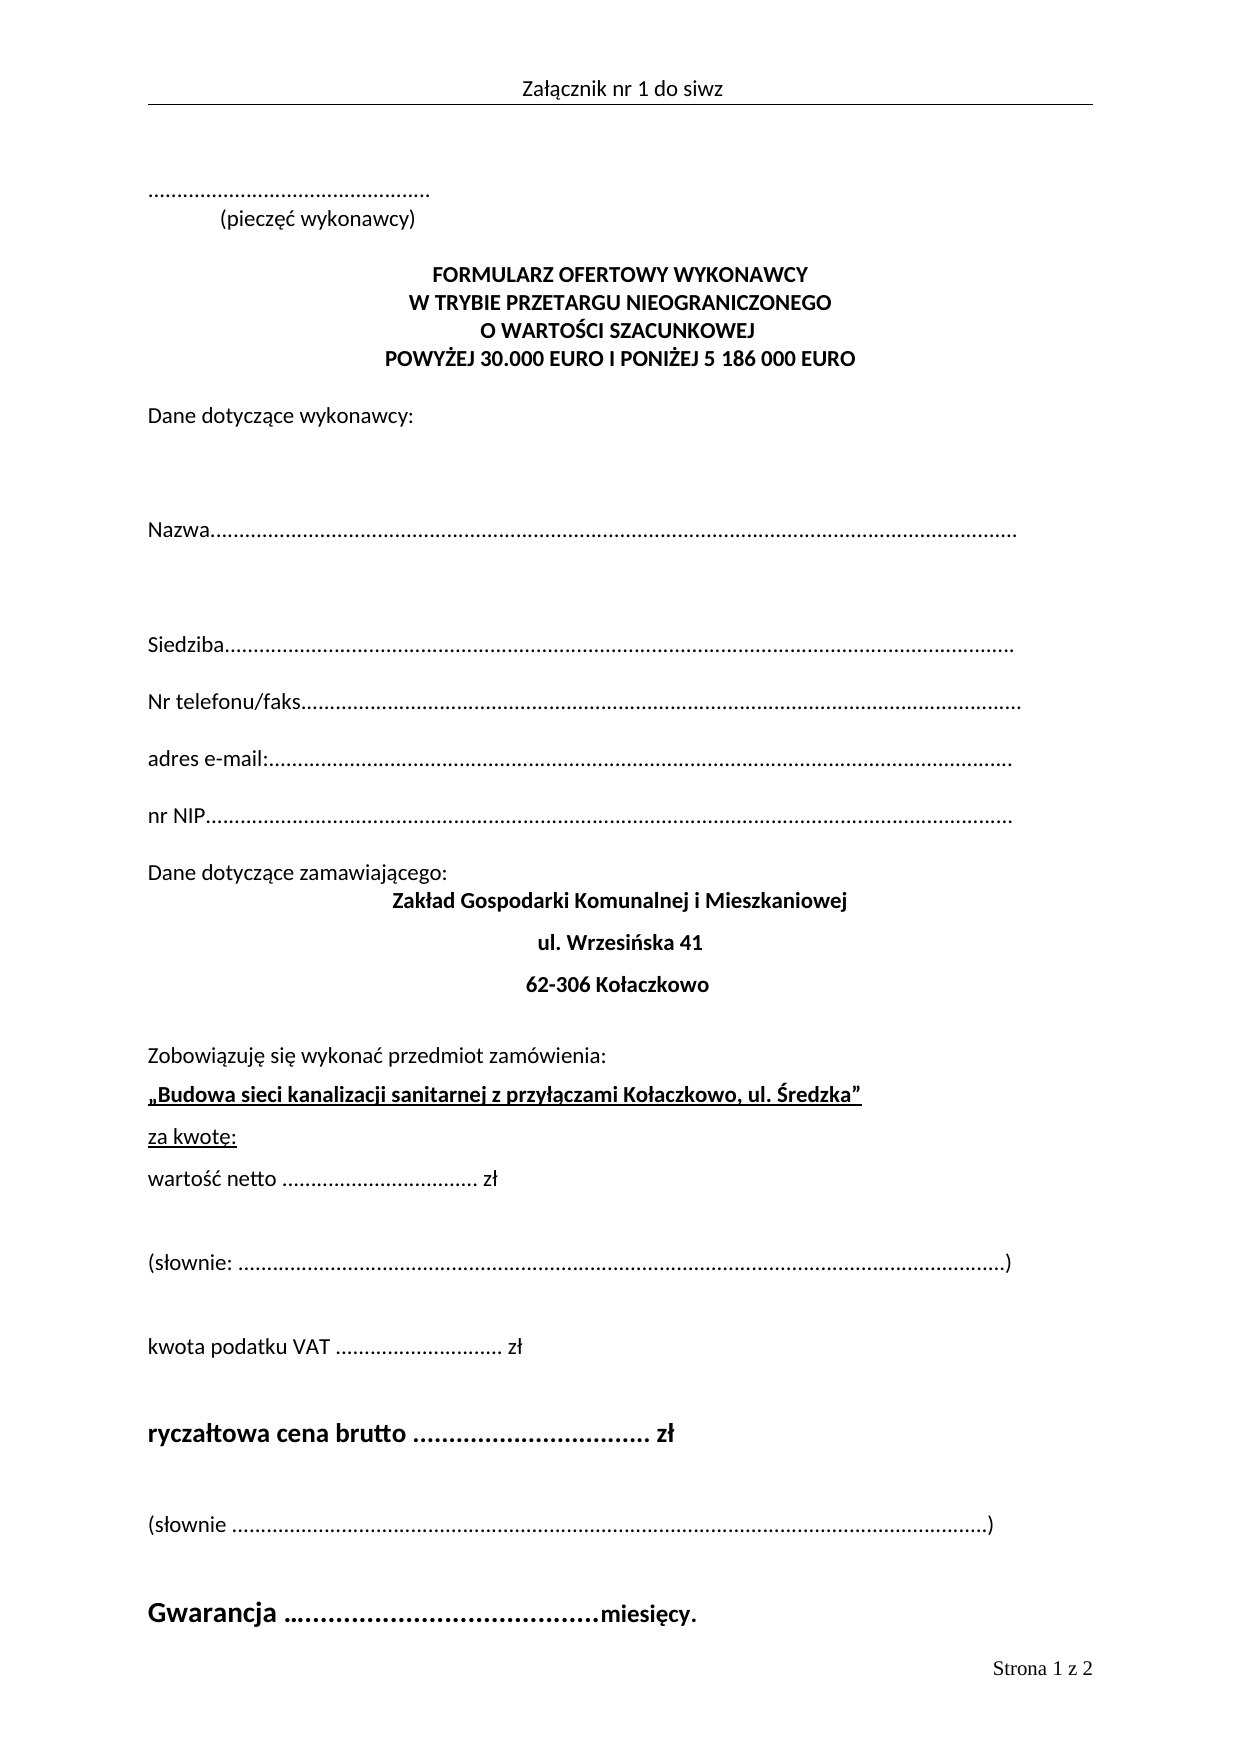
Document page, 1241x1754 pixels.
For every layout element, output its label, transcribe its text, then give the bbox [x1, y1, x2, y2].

text (słownie: .....................................................................................................................................) [148, 1248, 1093, 1276]
text nr NIP............................................................................................................................................ [148, 801, 1093, 829]
text Zakład Gospodarki Komunalnej i Mieszkaniowej [148, 886, 1093, 914]
text ryczałtowa cena brutto ................................. zł [148, 1416, 1093, 1449]
text za kwotę: [148, 1122, 1093, 1150]
text adres e-mail:................................................................................................................................. [148, 744, 1093, 772]
text Siedziba......................................................................................................................................... [148, 630, 1093, 658]
text O WARTOŚCI SZACUNKOWEJ [148, 316, 1093, 344]
text ................................................. [148, 176, 1093, 204]
text 62-306 Kołaczkowo [148, 970, 1093, 998]
text Dane dotyczące zamawiającego: [148, 858, 1093, 886]
text (słownie ...................................................................................................................................) [148, 1510, 1093, 1538]
text Nazwa............................................................................................................................................ [148, 515, 1093, 543]
text (pieczęć wykonawcy) [148, 204, 1093, 232]
text „Budowa sieci kanalizacji sanitarnej z przyłączami Kołaczkowo, ul. Średzka” [148, 1080, 1093, 1108]
text Dane dotyczące wykonawcy: [148, 401, 1093, 429]
text ul. Wrzesińska 41 [148, 928, 1093, 956]
text Gwarancja …......................................miesięcy. [148, 1594, 1093, 1630]
text wartość netto .................................. zł [148, 1164, 1093, 1192]
text kwota podatku VAT ............................. zł [148, 1332, 1093, 1360]
text W TRYBIE PRZETARGU NIEOGRANICZONEGO [148, 288, 1093, 316]
text POWYŻEJ 30.000 EURO I PONIŻEJ 5 186 000 EURO [148, 344, 1093, 372]
text Nr telefonu/faks............................................................................................................................. [148, 687, 1093, 715]
text FORMULARZ OFERTOWY WYKONAWCY [148, 260, 1093, 288]
text Zobowiązuję się wykonać przedmiot zamówienia: [148, 1042, 1093, 1069]
